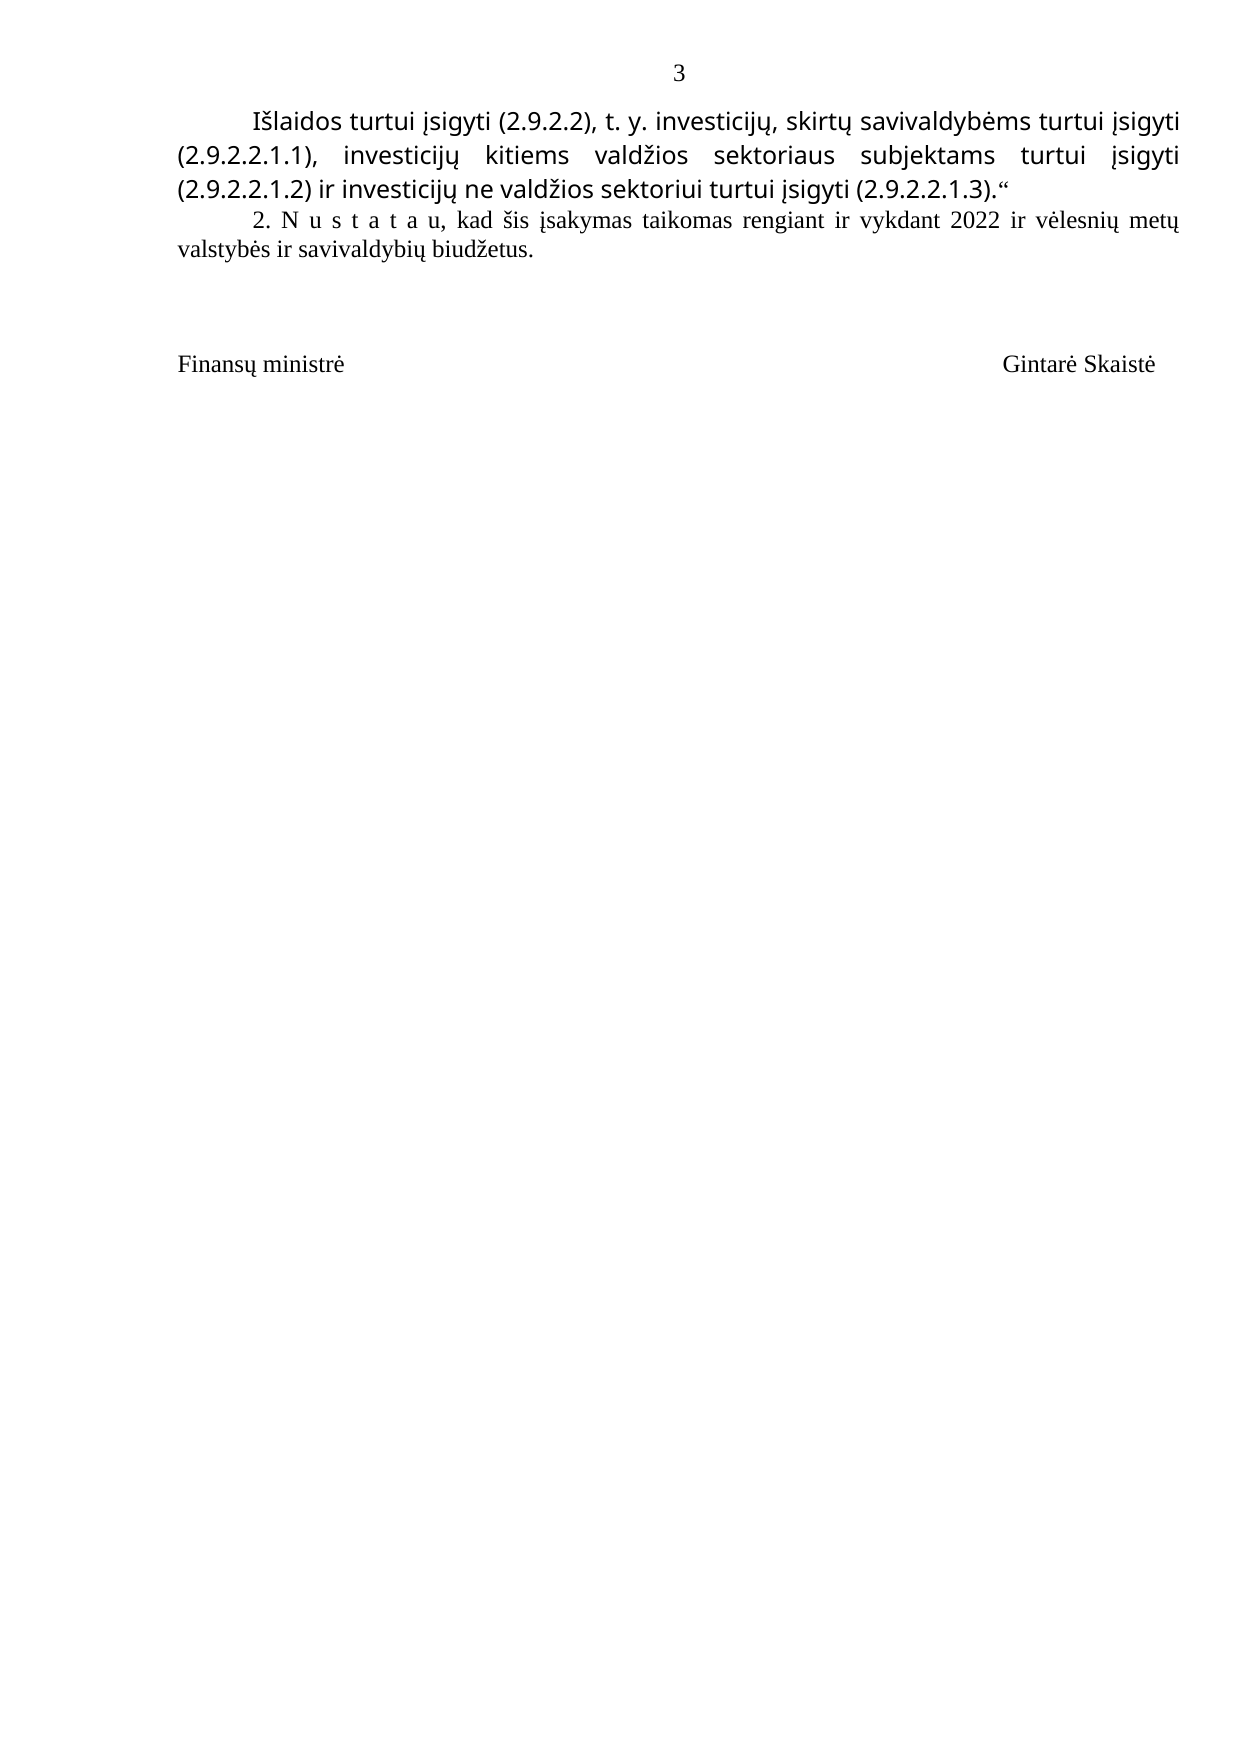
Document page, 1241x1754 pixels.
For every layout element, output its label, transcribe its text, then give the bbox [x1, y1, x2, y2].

text 2. N u s t a t a u, kad šis įsakymas taikomas rengiant ir vykdant 2022 ir vėlesnių metų valstybės ir savivaldybių biudžetus. [177, 206, 1181, 263]
text Finansų ministrė Gintarė Skaistė [177, 349, 1181, 378]
text Išlaidos turtui įsigyti (2.9.2.2), t. y. investicijų, skirtų savivaldybėms turtui įsigyti (2.9.2.2.1.1), investicijų kitiems valdžios sektoriaus subjektams turtui įsigyti (2.9.2.2.1.2) ir investicijų ne valdžios sektoriui turtui įsigyti (2.9.2.2.1.3).“ [177, 103, 1181, 206]
